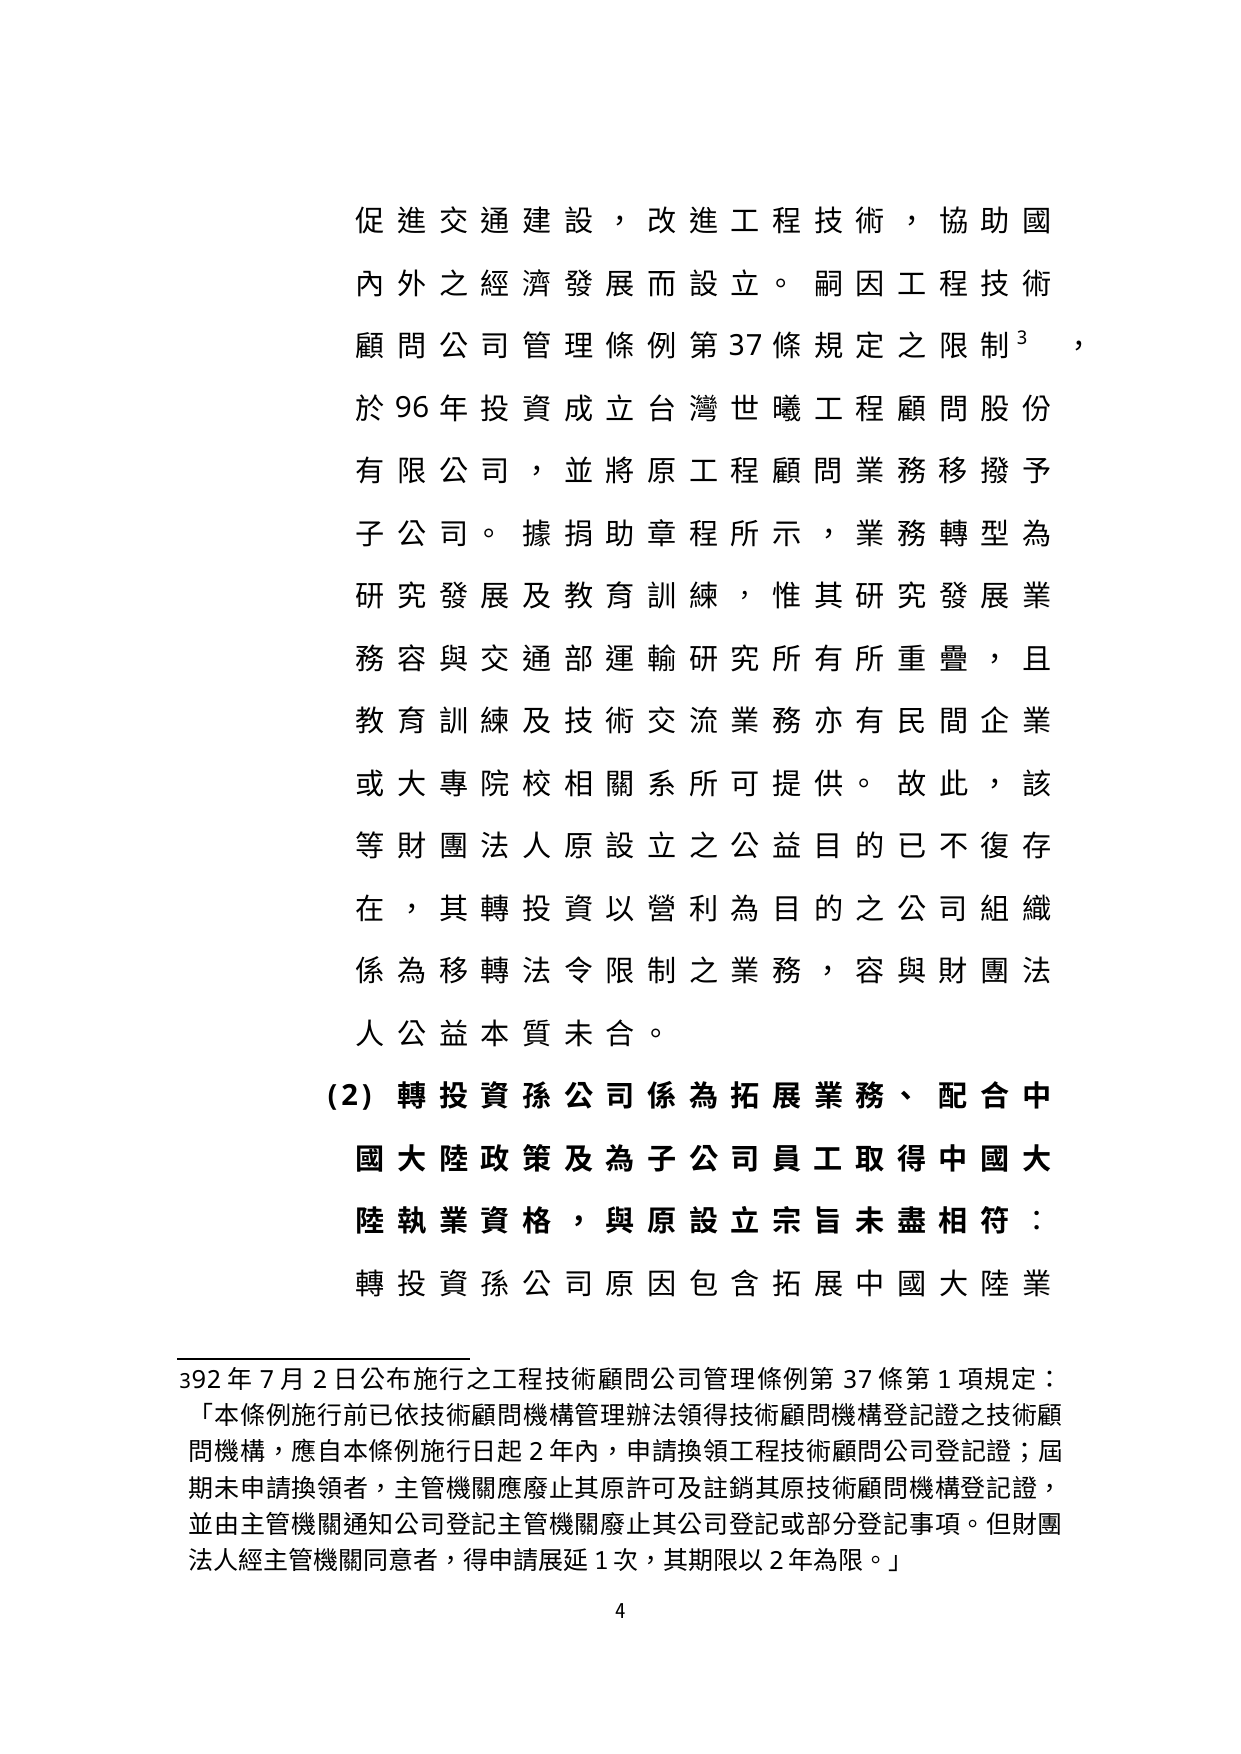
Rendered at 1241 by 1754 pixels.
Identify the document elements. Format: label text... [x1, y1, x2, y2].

text (1)原設立目的不復存在，轉投資子公司係為移轉受法令限制業務：中華顧問工程司以發揮我國專門人才之技術知識，促進交通建設，改進工程技術，協助國內外之經濟發展而設立。嗣因工程技術顧問公司管理條例第37條規定之限制，於96年投資成立台灣世曦工程顧問股份有限公司，並將原工程顧問業務移撥予子公司。據捐助章程所示，業務轉型為研究發展及教育訓練，惟其研究發展業務容與交通部運輸研究所有所重疊，且教育訓練及技術交流業務亦有民間企業或大專院校相關系所可提供。故此，該等財團法人原設立之公益目的已不復存在，其轉投資以營利為目的之公司組織係為移轉法令限制之業務，容與財團法人公益本質未合。 [301, 177, 1058, 1052]
text 92年7月2日公布施行之工程技術顧問公司管理條例第37條第1項規定：「本條例施行前已依技術顧問機構管理辦法領得技術顧問機構登記證之技術顧問機構，應自本條例施行日起2年內，申請換領工程技術顧問公司登記證；屆期未申請換領者，主管機關應廢止其原許可及註銷其原技術顧問機構登記證，並由主管機關通知公司登記主管機關廢止其公司登記或部分登記事項。但財團法人經主管機關同意者，得申請展延1次，其期限以2年為限。」 [179, 1359, 1063, 1577]
text (2)轉投資孫公司係為拓展業務、配合中國大陸政策及為子公司員工取得中國大陸執業資格，與原設立宗旨未盡相符：轉投資孫公司原因包含拓展中國大陸業 [301, 1052, 1058, 1302]
